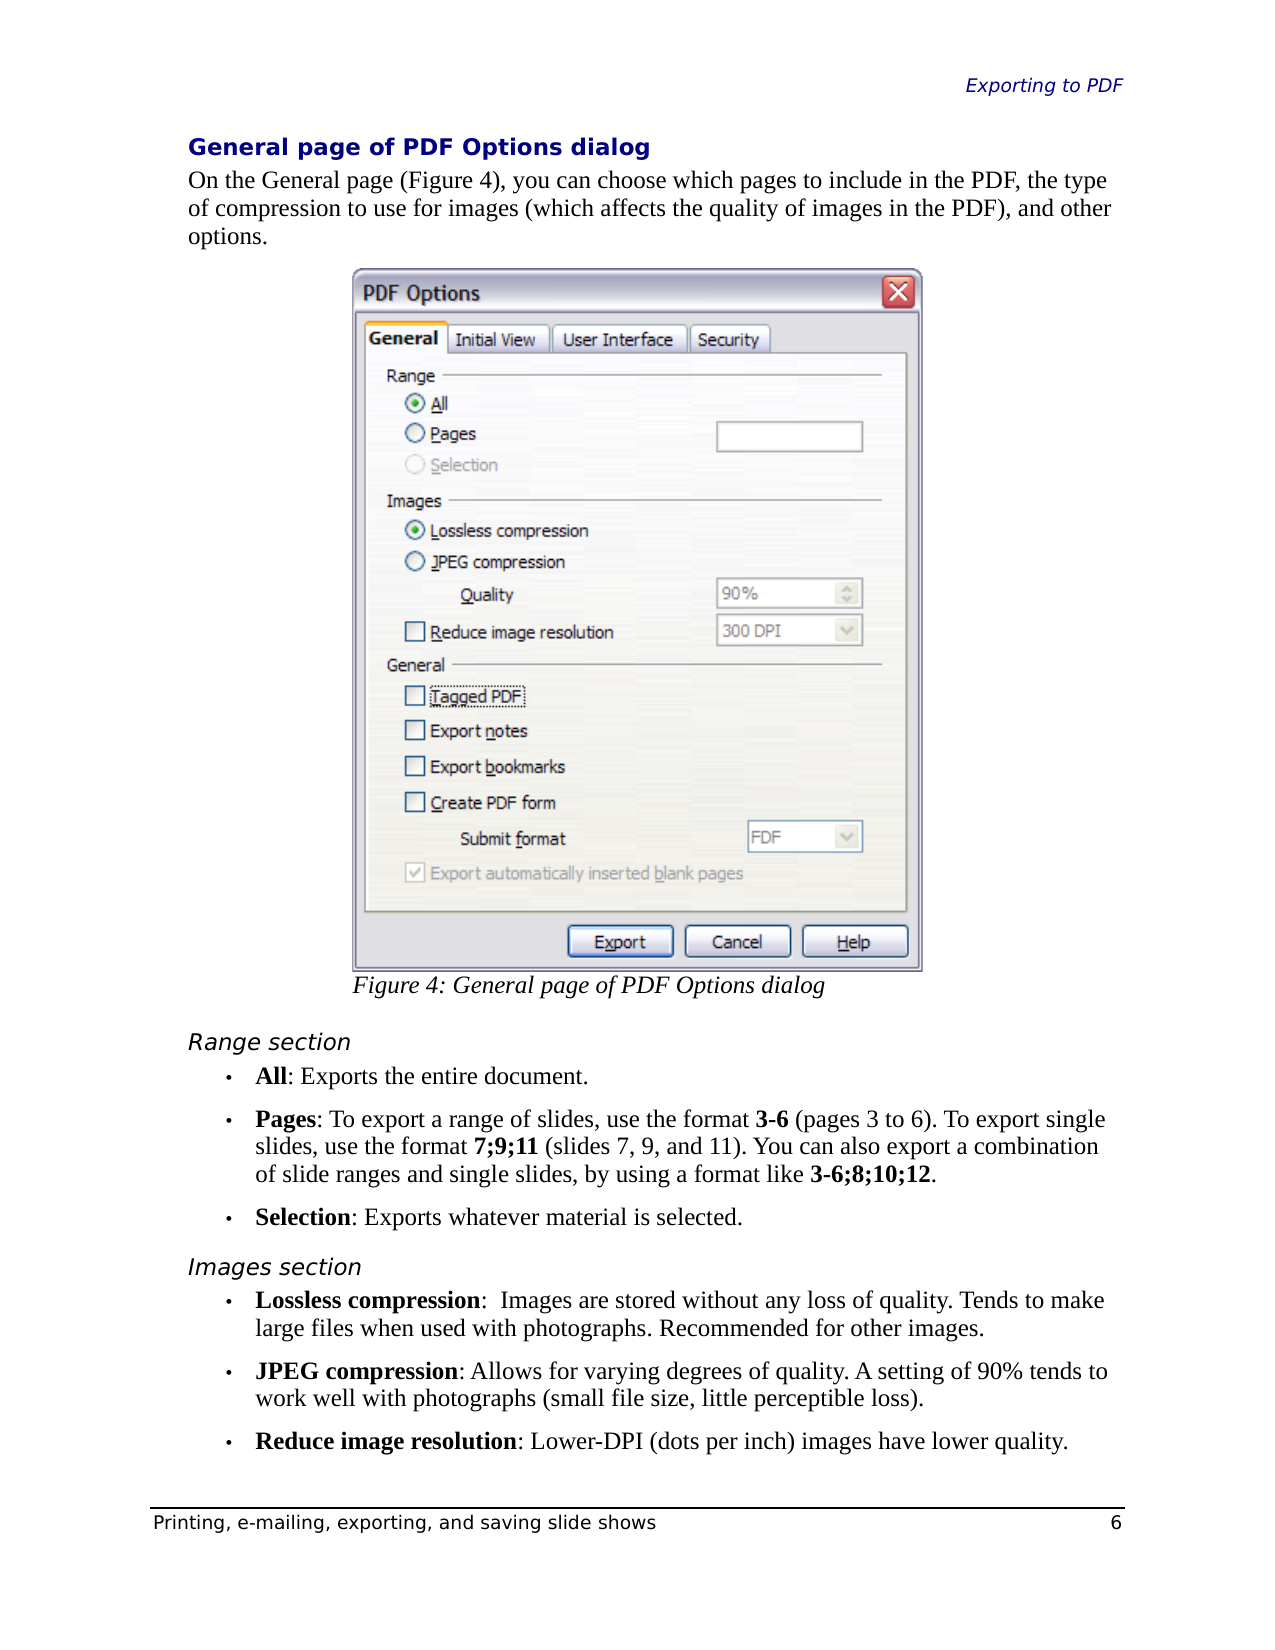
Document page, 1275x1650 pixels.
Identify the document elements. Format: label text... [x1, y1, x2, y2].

list Pages: To export a range of slides, use the format 3-6 (pages 3 to 6). To export single slides, use the format 7;9;11 (slides 7, 9, and 11). You can also export a combination of slide ranges and single slides, by using a format like 3-6;8;10;12. [226, 1105, 1125, 1188]
subtitle Images section [188, 1254, 1125, 1281]
list All: Exports the entire document. [226, 1062, 1125, 1090]
subtitle Range section [188, 1029, 1125, 1056]
list JPEG compression: Allows for varying degrees of quality. A setting of 90% tends to work well with photographs (small file size, little perceptible loss). [226, 1357, 1125, 1412]
subtitle General page of PDF Options dialog [188, 134, 1125, 161]
list Reduce image resolution: Lower-DPI (dots per inch) images have lower quality. [226, 1427, 1125, 1455]
list Lossless compression: Images are stored without any loss of quality. Tends to make large files when used with photographs. Recommended for other images. [226, 1287, 1125, 1342]
text Figure 4: General page of PDF Options dialog [352, 972, 923, 999]
list Selection: Exports whatever material is selected. [226, 1203, 1125, 1230]
text On the General page (Figure 4), you can choose which pages to include in the PDF, the type of compression to use for images (which affects the quality of images in the PDF), and other options. [188, 167, 1125, 250]
picture [352, 268, 923, 972]
